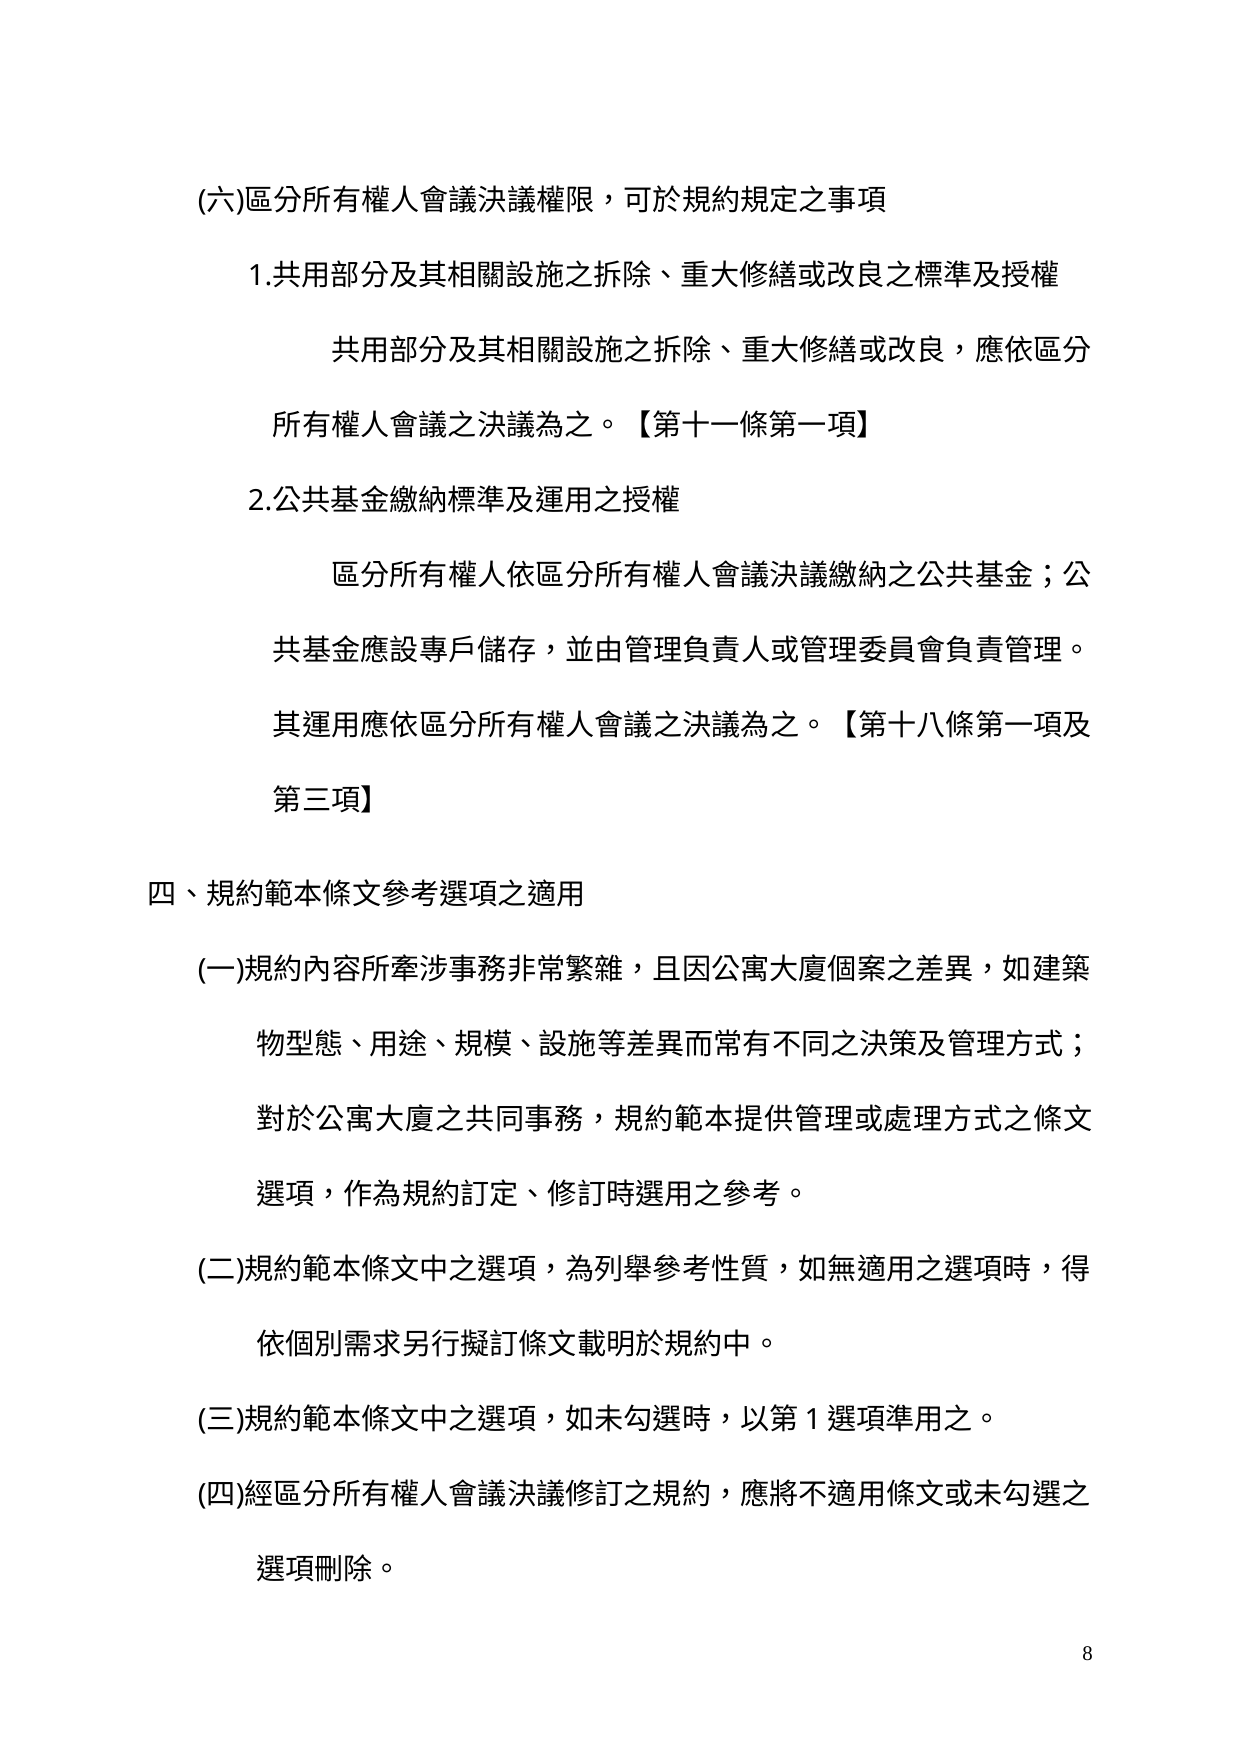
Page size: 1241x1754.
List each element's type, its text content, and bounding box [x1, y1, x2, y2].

text (四)經區分所有權人會議決議修訂之規約，應將不適用條文或未勾選之選項刪除。 [198, 1454, 1092, 1604]
text (六)區分所有權人會議決議權限，可於規約規定之事項 [198, 161, 1092, 236]
text 1.共用部分及其相關設施之拆除、重大修繕或改良之標準及授權 [248, 236, 1092, 311]
text (一)規約內容所牽涉事務非常繁雜，且因公寓大廈個案之差異，如建築物型態、用途、規模、設施等差異而常有不同之決策及管理方式；對於公寓大廈之共同事務，規約範本提供管理或處理方式之條文選項，作為規約訂定、修訂時選用之參考。 [198, 929, 1092, 1229]
text (二)規約範本條文中之選項，為列舉參考性質，如無適用之選項時，得依個別需求另行擬訂條文載明於規約中。 [198, 1229, 1092, 1379]
text 共用部分及其相關設施之拆除、重大修繕或改良，應依區分所有權人會議之決議為之。【第十一條第一項】 [273, 311, 1092, 461]
text 區分所有權人依區分所有權人會議決議繳納之公共基金；公共基金應設專戶儲存，並由管理負責人或管理委員會負責管理。其運用應依區分所有權人會議之決議為之。【第十八條第一項及第三項】 [273, 536, 1092, 836]
text 2.公共基金繳納標準及運用之授權 [248, 461, 1092, 536]
text 四、規約範本條文參考選項之適用 [148, 854, 1092, 929]
text (三)規約範本條文中之選項，如未勾選時，以第1選項準用之。 [198, 1379, 1092, 1454]
